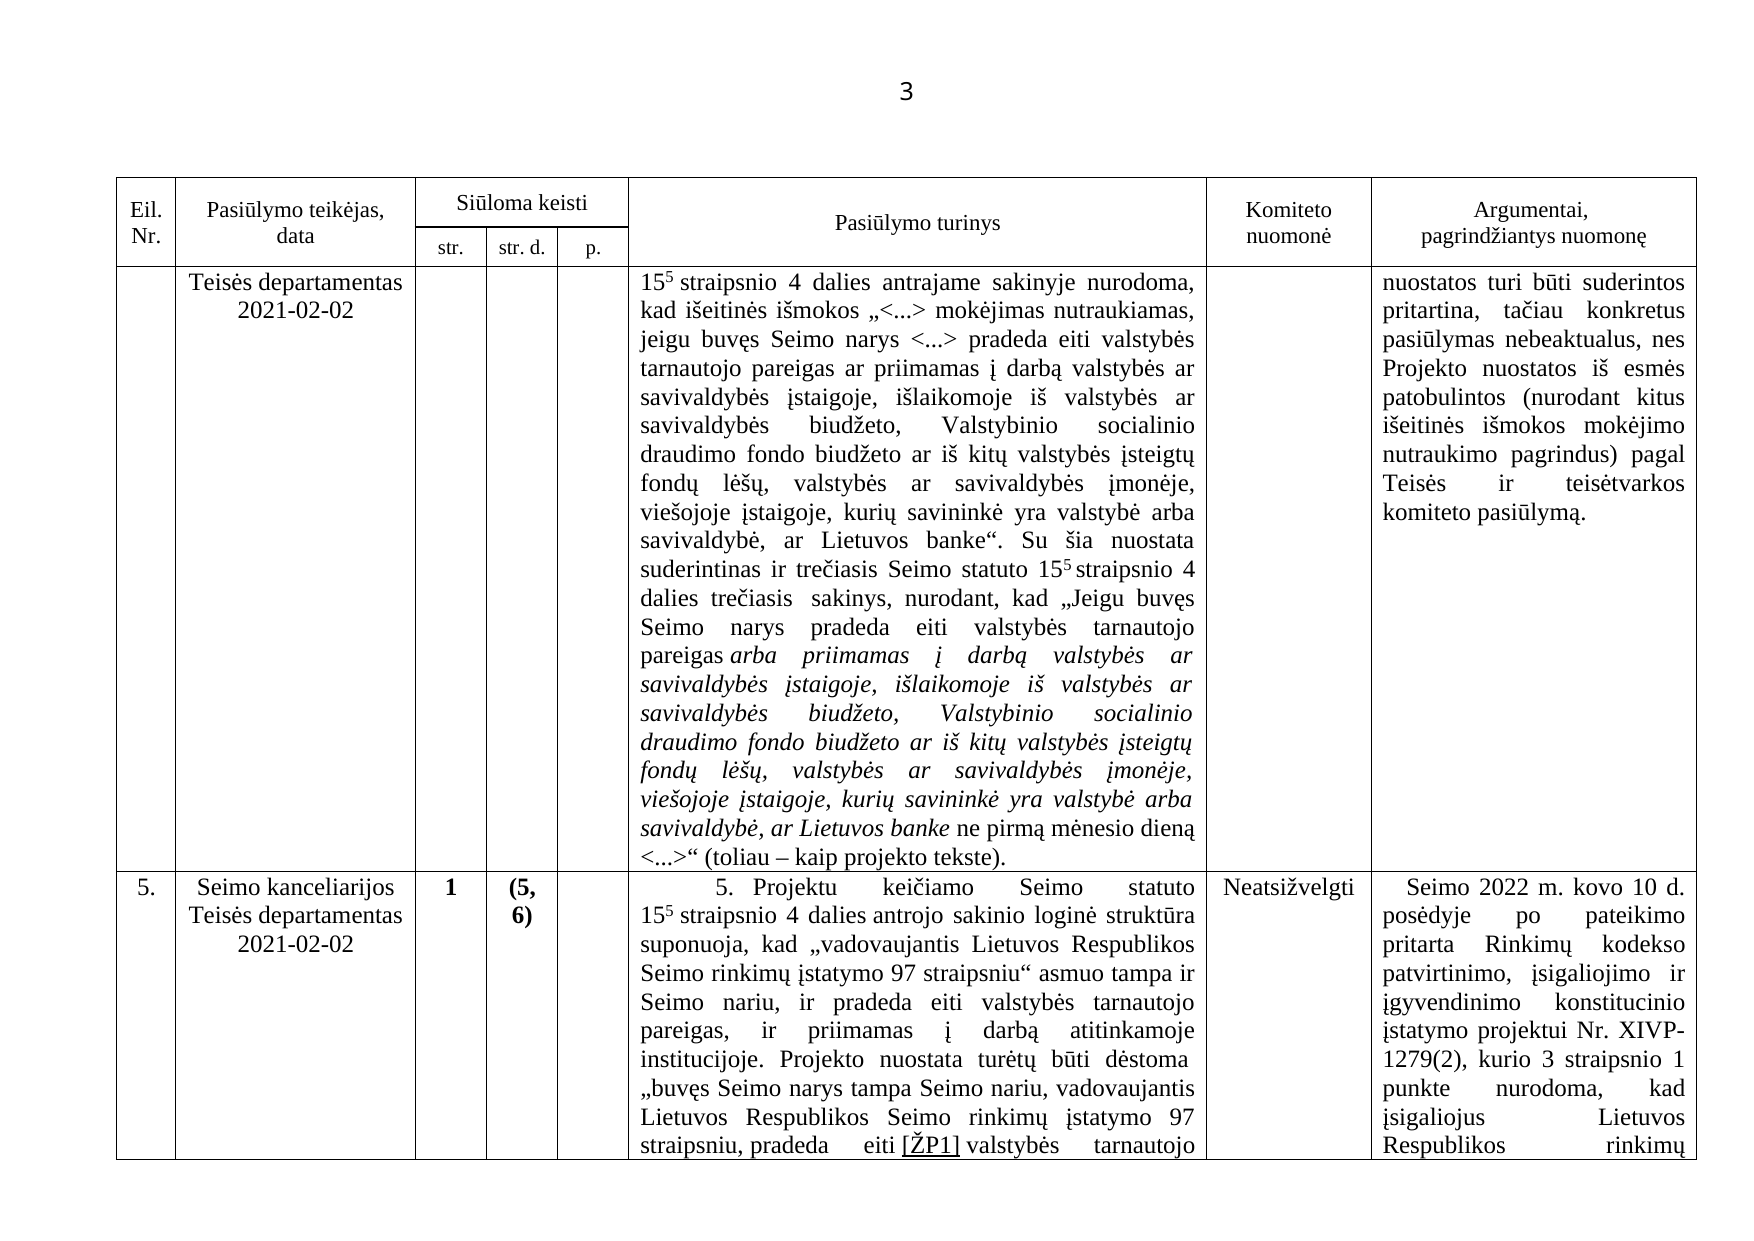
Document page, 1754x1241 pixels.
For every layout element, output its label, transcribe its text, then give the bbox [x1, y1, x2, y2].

table_cell [558, 267, 628, 871]
table_cell Teisės departamentas 2021-02-02 [176, 267, 415, 871]
table_cell p. [558, 228, 628, 266]
table_cell [558, 872, 628, 1159]
table_cell str. [416, 228, 486, 266]
table_header Siūloma keisti [416, 178, 628, 226]
table_header Pasiūlymo teikėjas, data [176, 178, 415, 266]
table_cell [487, 267, 557, 871]
table_cell Seimo kanceliarijos Teisės departamentas 2021-02-02 [176, 872, 415, 1159]
table_cell 5. [117, 872, 175, 1159]
table_header Eil. Nr. [117, 178, 175, 266]
table_header Komiteto nuomonė [1207, 178, 1371, 266]
table_cell 155 straipsnio 4 dalies antrajame sakinyje nurodoma, kad išeitinės išmokos „<...> mokėjimas nutraukiamas, jeigu buvęs Seimo narys <...> pradeda eiti valstybės tarnautojo pareigas ar priimamas į darbą valstybės ar savivaldybės įstaigoje, išlaikomoje iš valstybės ar savivaldybės biudžeto, Valstybinio socialinio draudimo fondo biudžeto ar iš kitų valstybės įsteigtų fondų lėšų, valstybės ar savivaldybės įmonėje, viešojoje įstaigoje, kurių savininkė yra valstybė arba savivaldybė, ar Lietuvos banke“. Su šia nuostata suderintinas ir trečiasis Seimo statuto 155 straipsnio 4 dalies trečiasis sakinys, nurodant, kad „Jeigu buvęs Seimo narys pradeda eiti valstybės tarnautojo pareigas arba priimamas į darbą valstybės ar savivaldybės įstaigoje, išlaikomoje iš valstybės ar savivaldybės biudžeto, Valstybinio socialinio draudimo fondo biudžeto ar iš kitų valstybės įsteigtų fondų lėšų, valstybės ar savivaldybės įmonėje, viešojoje įstaigoje, kurių savininkė yra valstybė arba savivaldybė, ar Lietuvos banke ne pirmą mėnesio dieną <...>“ (toliau – kaip projekto tekste). [629, 267, 1206, 871]
table_cell [416, 267, 486, 871]
table_cell 1 [416, 872, 486, 1159]
table_cell 5. Projektu keičiamo Seimo statuto 155 straipsnio 4 dalies antrojo sakinio loginė struktūra suponuoja, kad „vadovaujantis Lietuvos Respublikos Seimo rinkimų įstatymo 97 straipsniu“ asmuo tampa ir Seimo nariu, ir pradeda eiti valstybės tarnautojo pareigas, ir priimamas į darbą atitinkamoje institucijoje. Projekto nuostata turėtų būti dėstoma „buvęs Seimo narys tampa Seimo nariu, vadovaujantis Lietuvos Respublikos Seimo rinkimų įstatymo 97 straipsniu, pradeda eiti [ŽP1] valstybės tarnautojo [629, 872, 1206, 1159]
table_cell [117, 267, 175, 871]
table_header Pasiūlymo turinys [629, 178, 1206, 266]
table_cell str. d. [487, 228, 557, 266]
table_cell Neatsižvelgti [1207, 872, 1371, 1159]
table_cell (5, 6) [487, 872, 557, 1159]
table_cell Seimo 2022 m. kovo 10 d. posėdyje po pateikimo pritarta Rinkimų kodekso patvirtinimo, įsigaliojimo ir įgyvendinimo konstitucinio įstatymo projektui Nr. XIVP-1279(2), kurio 3 straipsnio 1 punkte nurodoma, kad įsigaliojus Lietuvos Respublikos rinkimų [1372, 872, 1696, 1159]
table_cell [1207, 267, 1371, 871]
table_header Argumentai, pagrindžiantys nuomonę [1372, 178, 1696, 266]
table_cell nuostatos turi būti suderintos pritartina, tačiau konkretus pasiūlymas nebeaktualus, nes Projekto nuostatos iš esmės patobulintos (nurodant kitus išeitinės išmokos mokėjimo nutraukimo pagrindus) pagal Teisės ir teisėtvarkos komiteto pasiūlymą. [1372, 267, 1696, 871]
